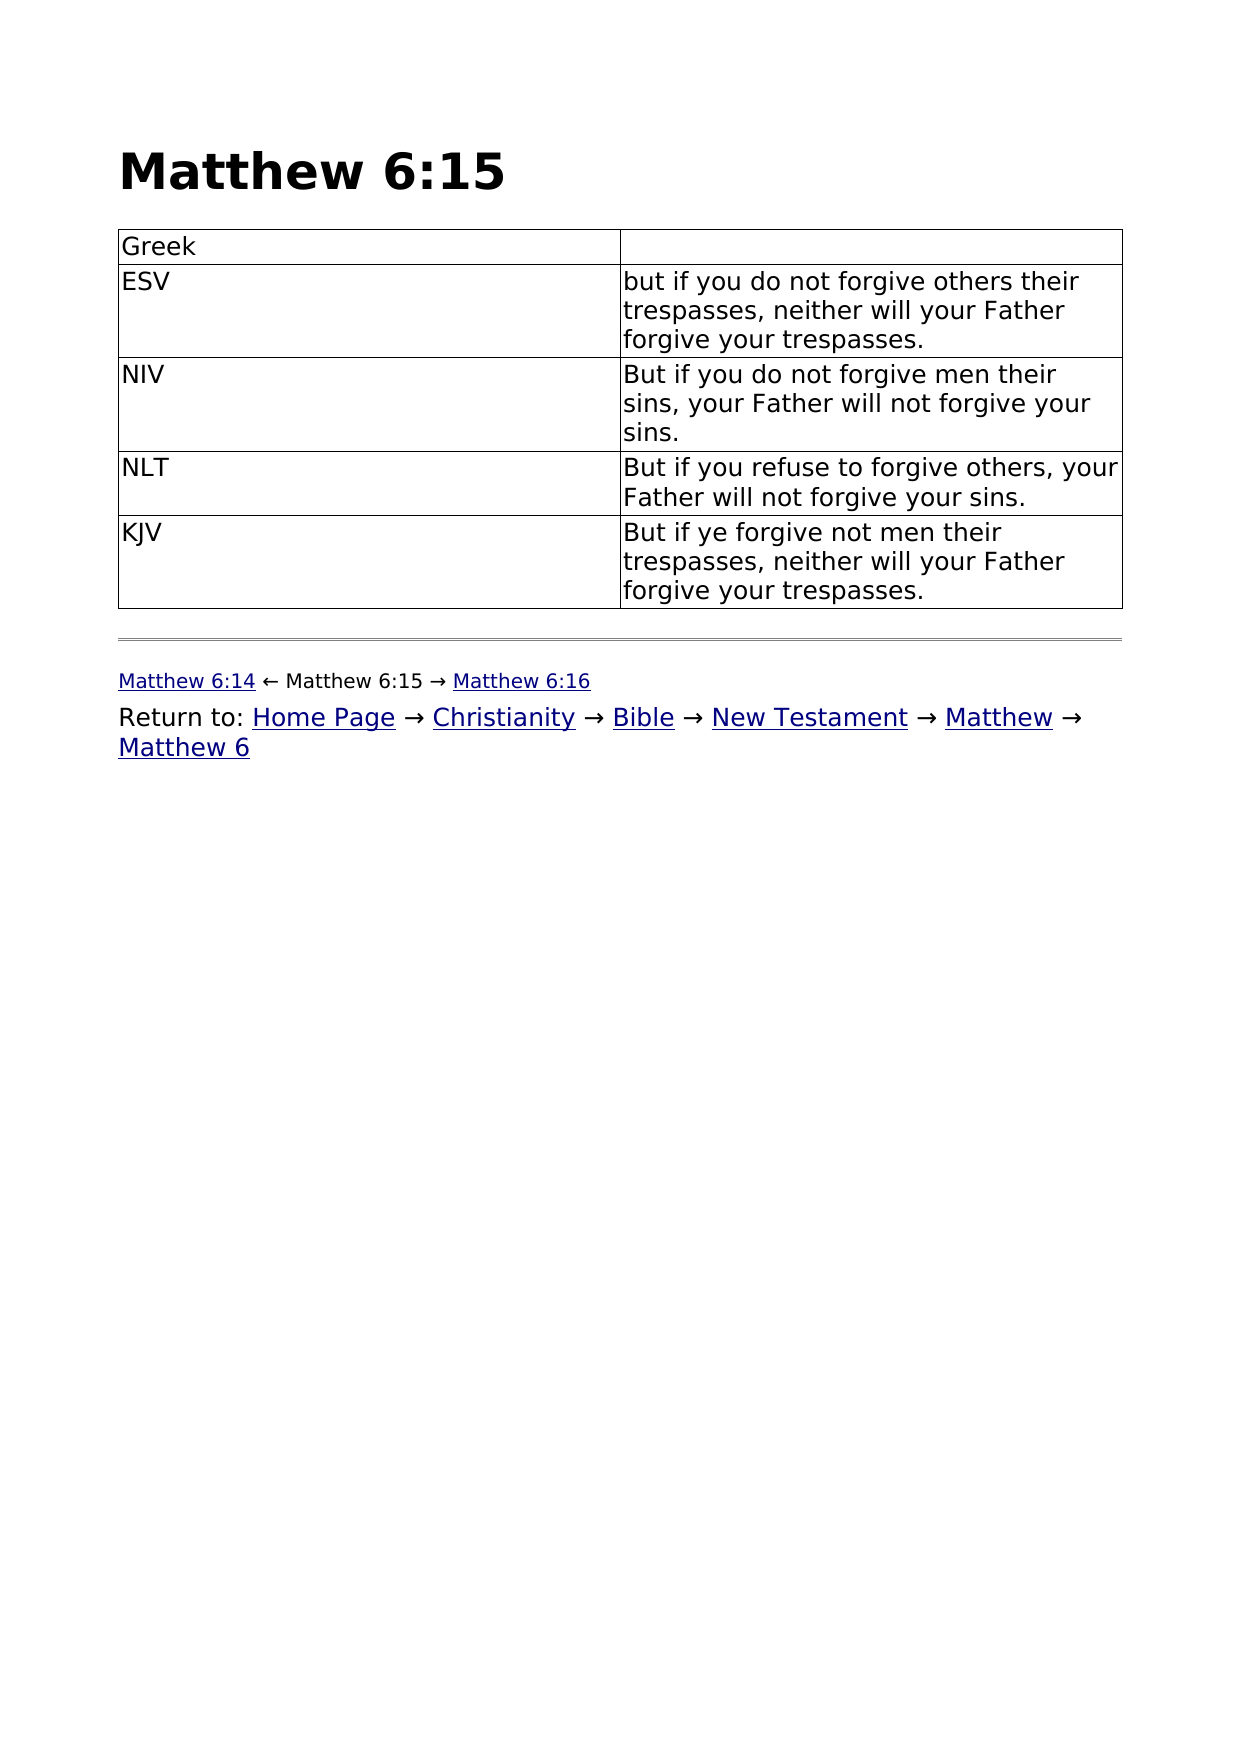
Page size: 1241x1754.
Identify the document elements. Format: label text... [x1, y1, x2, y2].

table_cell But if ye forgive not men their trespasses, neither will your Father forgive your trespasses. [621, 516, 1122, 608]
table_cell But if you do not forgive men their sins, your Father will not forgive your sins. [621, 358, 1122, 451]
table_header [621, 230, 1122, 264]
table_cell ESV [119, 265, 620, 357]
table_cell KJV [119, 516, 620, 608]
table_cell But if you refuse to forgive others, your Father will not forgive your sins. [621, 452, 1122, 515]
table_header Greek [119, 230, 620, 264]
table_cell but if you do not forgive others their trespasses, neither will your Father forgive your trespasses. [621, 265, 1122, 357]
table_cell NIV [119, 358, 620, 451]
table_cell NLT [119, 452, 620, 515]
text Return to: Home Page → Christianity → Bible → New Testament → Matthew → Matthew 6 [118, 704, 1122, 762]
text Matthew 6:14 ← Matthew 6:15 → Matthew 6:16 [118, 669, 1122, 704]
subtitle Matthew 6:15 [118, 143, 1122, 201]
